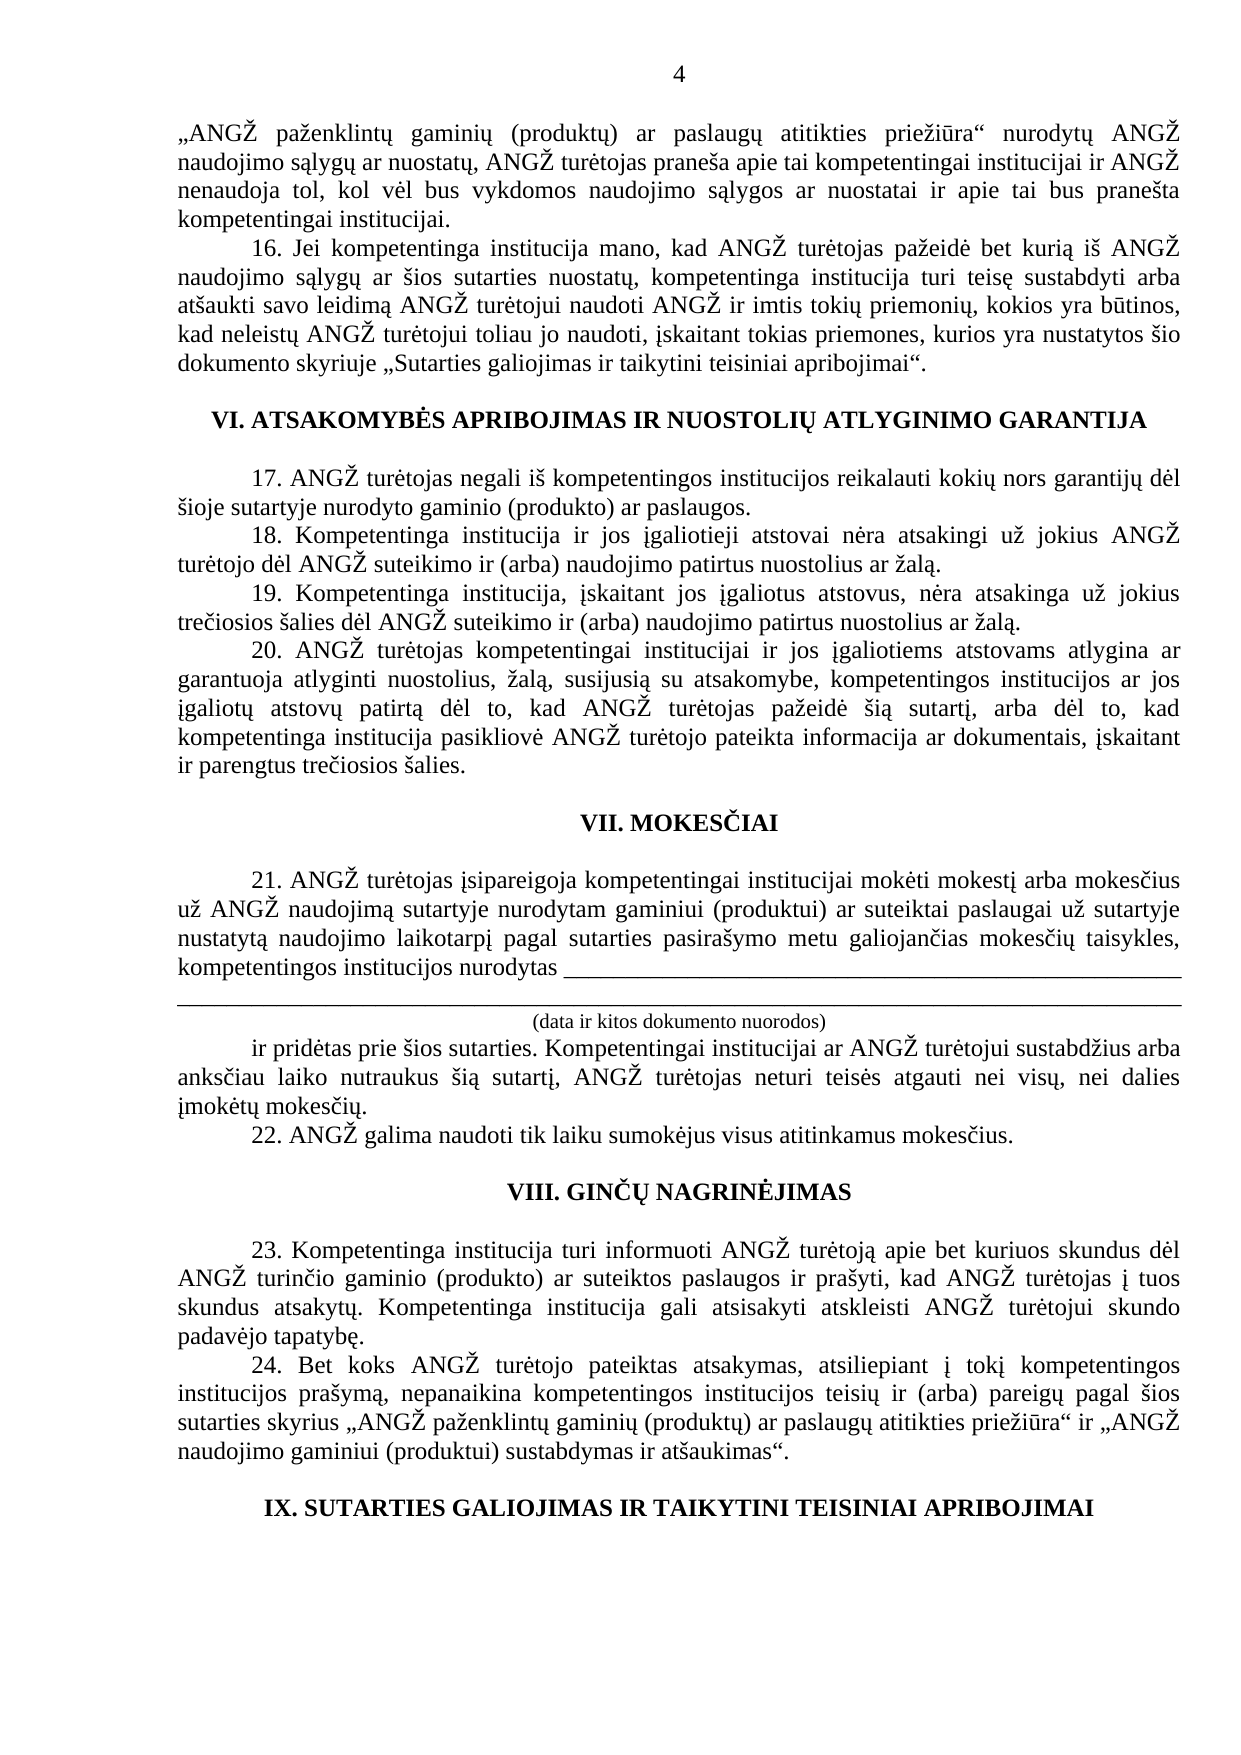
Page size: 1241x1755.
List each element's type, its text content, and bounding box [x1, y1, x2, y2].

text 16. Jei kompetentinga institucija mano, kad ANGŽ turėtojas pažeidė bet kurią iš ANGŽ naudojimo sąlygų ar šios sutarties nuostatų, kompetentinga institucija turi teisę sustabdyti arba atšaukti savo leidimą ANGŽ turėtojui naudoti ANGŽ ir imtis tokių priemonių, kokios yra būtinos, kad neleistų ANGŽ turėtojui toliau jo naudoti, įskaitant tokias priemones, kurios yra nustatytos šio dokumento skyriuje „Sutarties galiojimas ir taikytini teisiniai apribojimai“. [177, 233, 1181, 377]
text ir pridėtas prie šios sutarties. Kompetentingai institucijai ar ANGŽ turėtojui sustabdžius arba anksčiau laiko nutraukus šią sutartį, ANGŽ turėtojas neturi teisės atgauti nei visų, nei dalies įmokėtų mokesčių. [177, 1033, 1181, 1120]
text 23. Kompetentinga institucija turi informuoti ANGŽ turėtoją apie bet kuriuos skundus dėl ANGŽ turinčio gaminio (produkto) ar suteiktos paslaugos ir prašyti, kad ANGŽ turėtojas į tuos skundus atsakytų. Kompetentinga institucija gali atsisakyti atskleisti ANGŽ turėtojui skundo padavėjo tapatybę. [177, 1235, 1181, 1350]
text IX. SUTARTIES GALIOJIMAS IR TAIKYTINI TEISINIAI APRIBOJIMAI [177, 1493, 1181, 1522]
text VIII. GINČŲ NAGRINĖJIMAS [177, 1177, 1181, 1206]
text VII. MOKESČIAI [177, 808, 1181, 837]
text 22. ANGŽ galima naudoti tik laiku sumokėjus visus atitinkamus mokesčius. [177, 1120, 1181, 1148]
text 19. Kompetentinga institucija, įskaitant jos įgaliotus atstovus, nėra atsakinga už jokius trečiosios šalies dėl ANGŽ suteikimo ir (arba) naudojimo patirtus nuostolius ar žalą. [177, 578, 1181, 636]
text 24. Bet koks ANGŽ turėtojo pateiktas atsakymas, atsiliepiant į tokį kompetentingos institucijos prašymą, nepanaikina kompetentingos institucijos teisių ir (arba) pareigų pagal šios sutarties skyrius „ANGŽ paženklintų gaminių (produktų) ar paslaugų atitikties priežiūra“ ir „ANGŽ naudojimo gaminiui (produktui) sustabdymas ir atšaukimas“. [177, 1350, 1181, 1465]
text 17. ANGŽ turėtojas negali iš kompetentingos institucijos reikalauti kokių nors garantijų dėl šioje sutartyje nurodyto gaminio (produkto) ar paslaugos. [177, 463, 1181, 521]
text VI. ATSAKOMYBĖS APRIBOJIMAS IR NUOSTOLIŲ ATLYGINIMO GARANTIJA [177, 406, 1181, 434]
text 18. Kompetentinga institucija ir jos įgaliotieji atstovai nėra atsakingi už jokius ANGŽ turėtojo dėl ANGŽ suteikimo ir (arba) naudojimo patirtus nuostolius ar žalą. [177, 521, 1181, 578]
text 20. ANGŽ turėtojas kompetentingai institucijai ir jos įgaliotiems atstovams atlygina ar garantuoja atlyginti nuostolius, žalą, susijusią su atsakomybe, kompetentingos institucijos ar jos įgaliotų atstovų patirtą dėl to, kad ANGŽ turėtojas pažeidė šią sutartį, arba dėl to, kad kompetentinga institucija pasikliovė ANGŽ turėtojo pateikta informacija ar dokumentais, įskaitant ir parengtus trečiosios šalies. [177, 636, 1181, 779]
text (data ir kitos dokumento nuorodos) [177, 1009, 1181, 1033]
text „ANGŽ paženklintų gaminių (produktų) ar paslaugų atitikties priežiūra“ nurodytų ANGŽ naudojimo sąlygų ar nuostatų, ANGŽ turėtojas praneša apie tai kompetentingai institucijai ir ANGŽ nenaudoja tol, kol vėl bus vykdomos naudojimo sąlygos ar nuostatai ir apie tai bus pranešta kompetentingai institucijai. [177, 118, 1181, 233]
text 21. ANGŽ turėtojas įsipareigoja kompetentingai institucijai mokėti mokestį arba mokesčius už ANGŽ naudojimą sutartyje nurodytam gaminiui (produktui) ar suteiktai paslaugai už sutartyje nustatytą naudojimo laikotarpį pagal sutarties pasirašymo metu galiojančias mokesčių taisykles, kompetentingos institucijos nurodytas [177, 866, 1181, 981]
